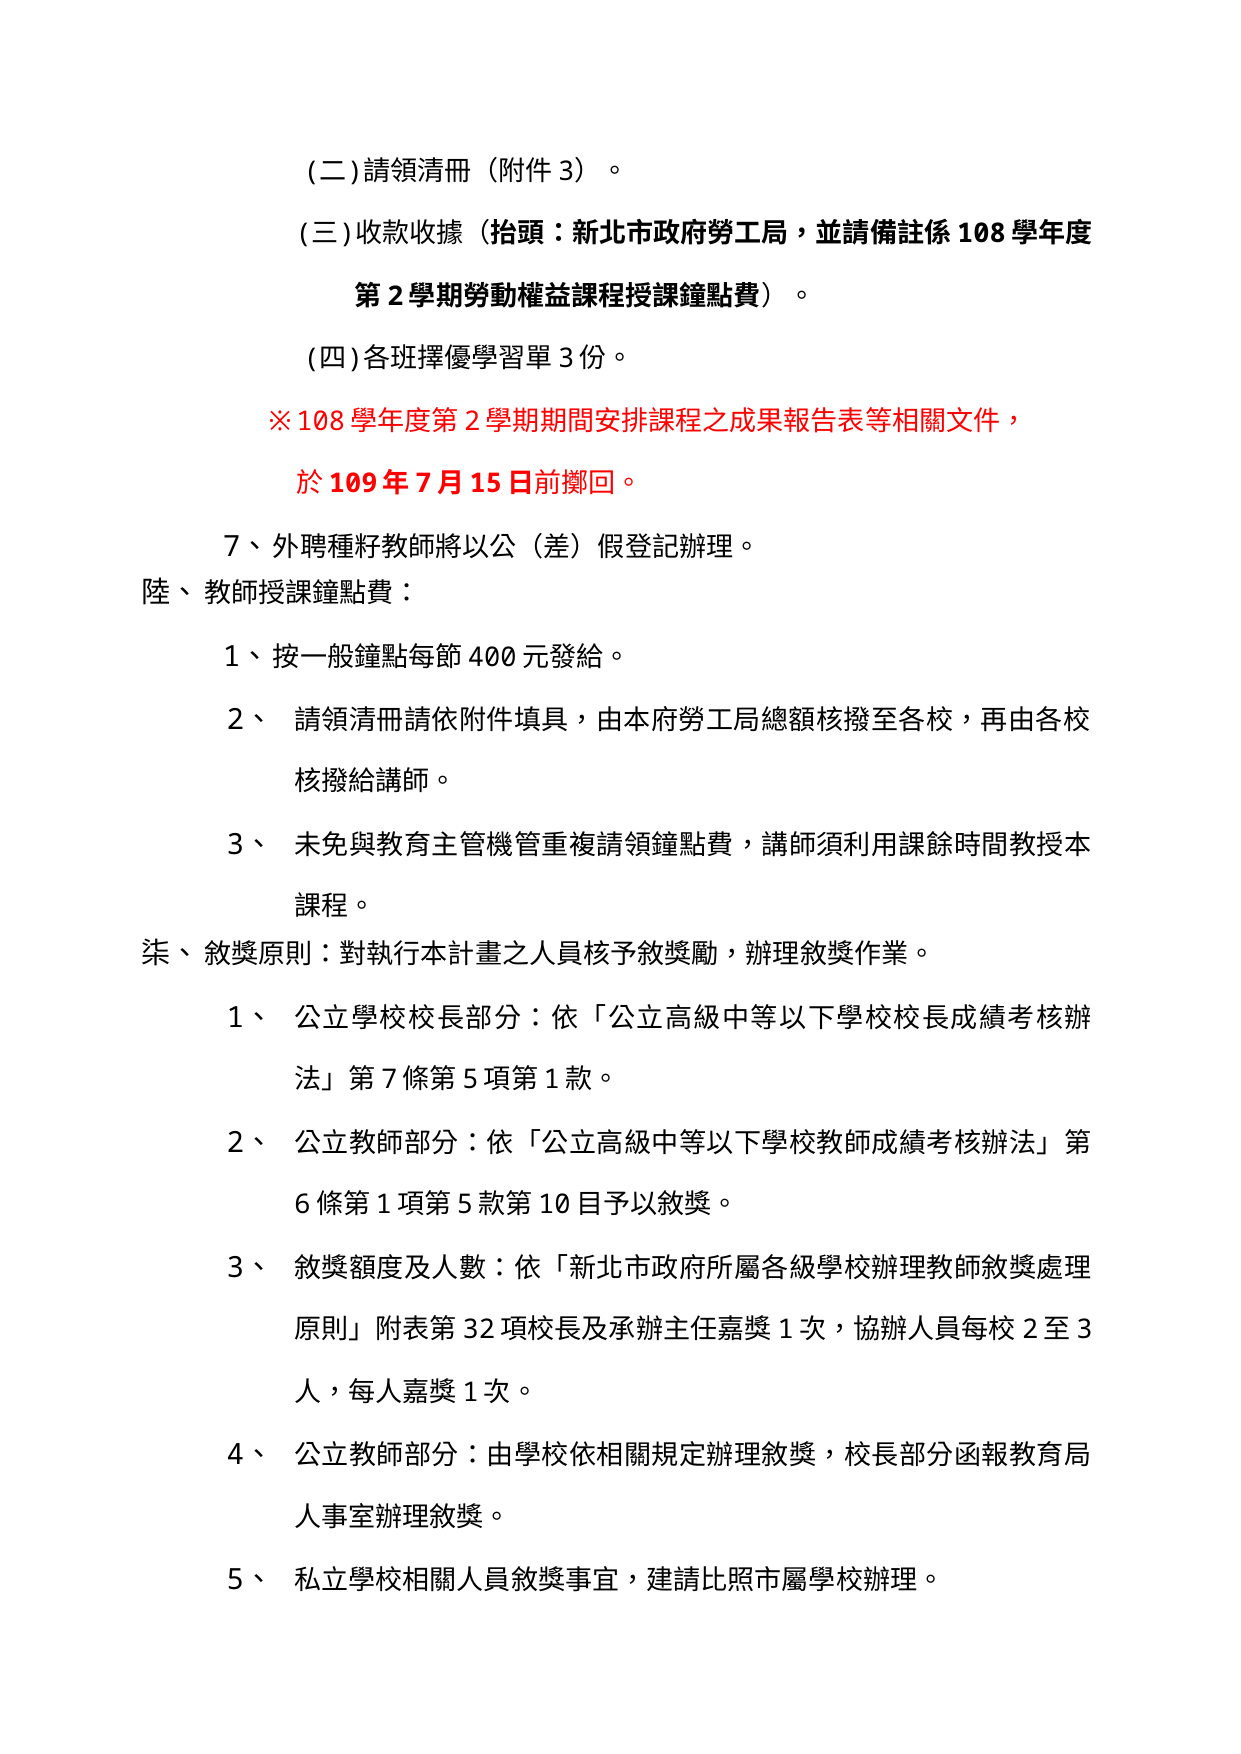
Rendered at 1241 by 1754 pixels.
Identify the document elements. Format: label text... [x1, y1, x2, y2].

list 教師授課鐘點費： [141, 564, 1092, 612]
list 按一般鐘點每節400元發給。 [223, 612, 1092, 675]
text ※108學年度第2學期期間安排課程之成果報告表等相關文件， [250, 377, 1092, 439]
text 於109年7月15日前擲回。 [250, 439, 1092, 502]
list 公立學校校長部分：依「公立高級中等以下學校校長成績考核辦法」第7條第5項第1款。 [226, 973, 1092, 1098]
list 請領清冊請依附件填具，由本府勞工局總額核撥至各校，再由各校核撥給講師。 [226, 675, 1092, 800]
list 公立教師部分：依「公立高級中等以下學校教師成績考核辦法」第6條第1項第5款第10目予以敘獎。 [226, 1098, 1092, 1223]
text (三)收款收據（抬頭：新北市政府勞工局，並請備註係108學年度第2學期勞動權益課程授課鐘點費）。 [295, 189, 1092, 314]
list 未免與教育主管機管重複請領鐘點費，講師須利用課餘時間教授本課程。 [226, 800, 1092, 925]
list 敘獎原則：對執行本計畫之人員核予敘獎勵，辦理敘獎作業。 [141, 925, 1092, 973]
list 私立學校相關人員敘獎事宜，建請比照市屬學校辦理。 [226, 1535, 1092, 1598]
list 公立教師部分：由學校依相關規定辦理敘獎，校長部分函報教育局人事室辦理敘獎。 [226, 1410, 1092, 1535]
list 敘獎額度及人數：依「新北市政府所屬各級學校辦理教師敘獎處理原則」附表第32項校長及承辦主任嘉獎1次，協辦人員每校2至3人，每人嘉獎1次。 [226, 1223, 1092, 1410]
text (四)各班擇優學習單3份。 [303, 314, 1092, 377]
text (二)請領清冊（附件3）。 [303, 127, 1092, 189]
list 外聘種籽教師將以公（差）假登記辦理。 [223, 502, 1092, 564]
